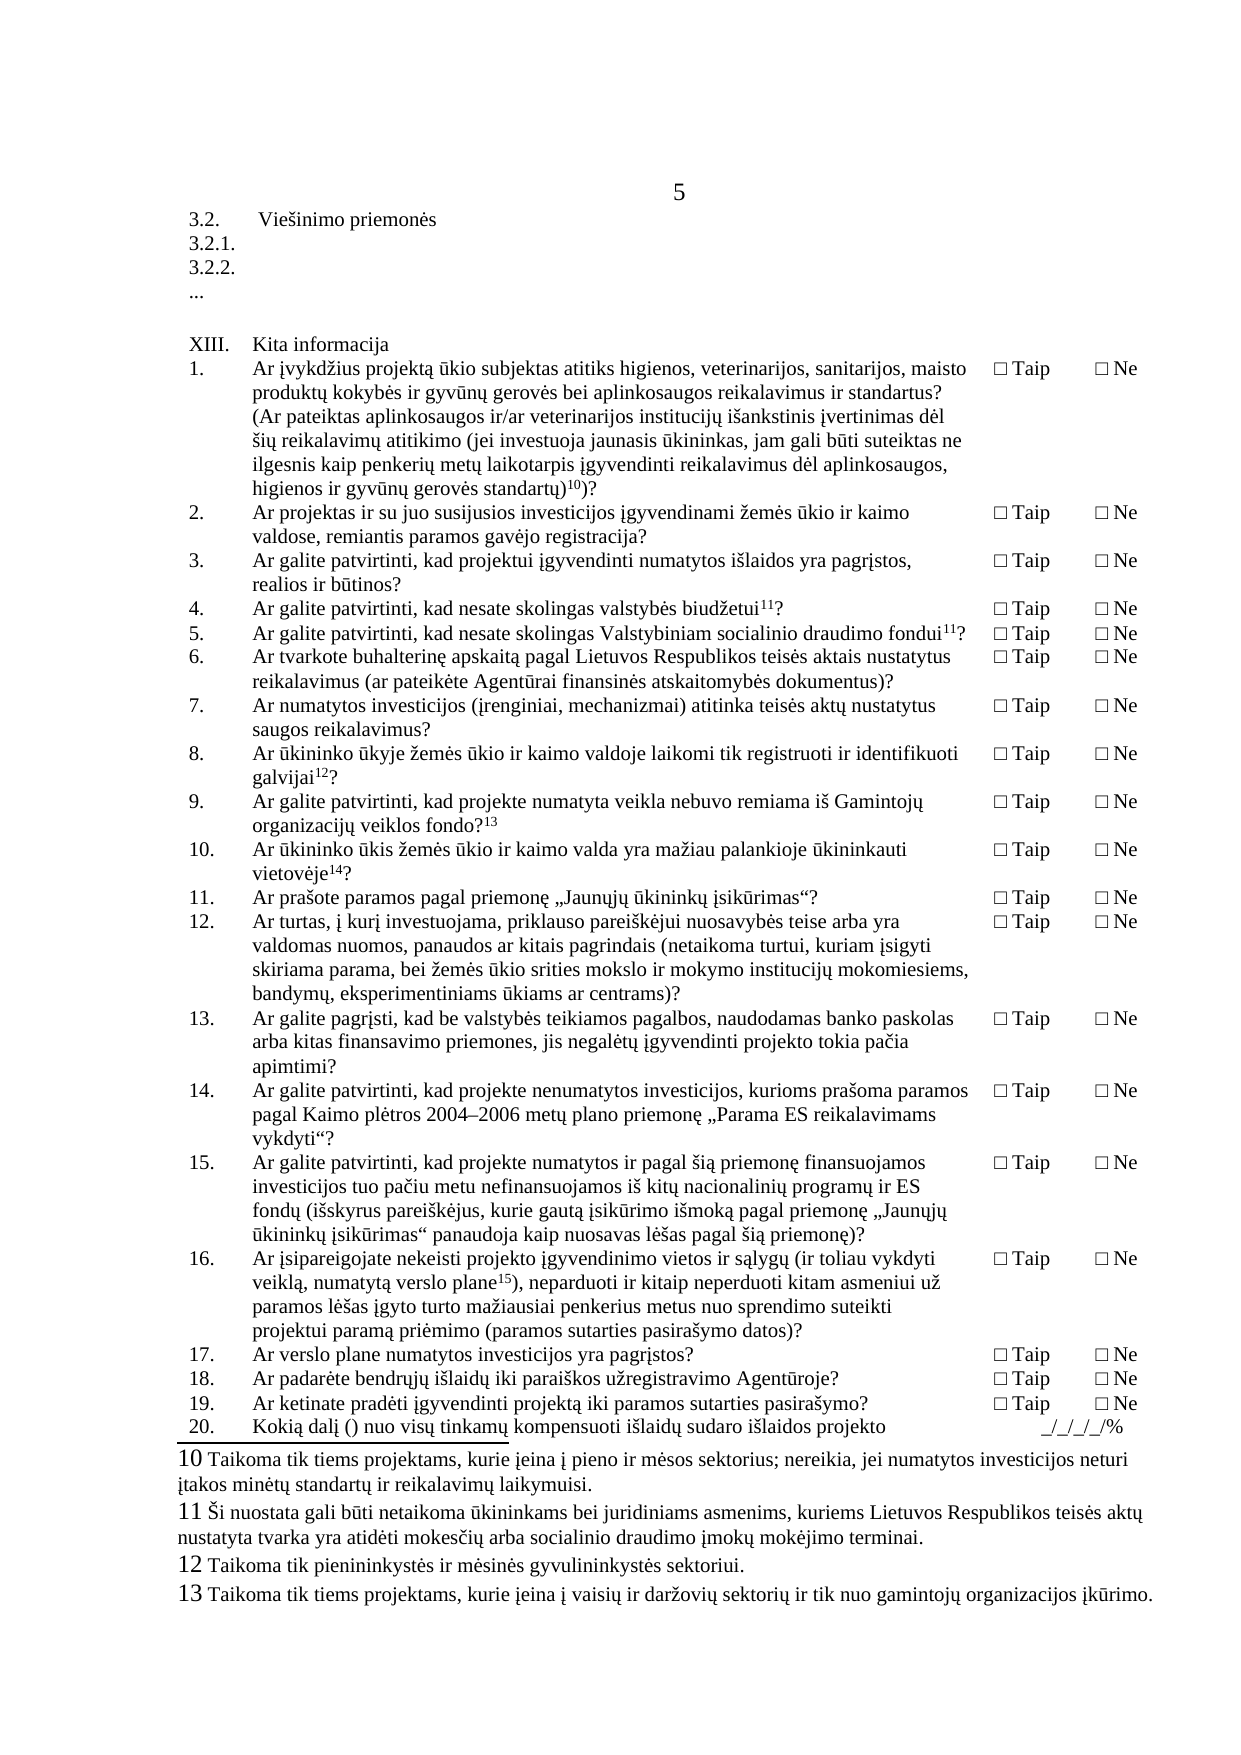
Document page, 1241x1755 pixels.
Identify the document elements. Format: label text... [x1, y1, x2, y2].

table_cell Ar tvarkote buhalterinę apskaitą pagal Lietuvos Respublikos teisės aktais nustatytus reikalavimus (ar pateikėte Agentūrai finansinės atskaitomybės dokumentus)? [241, 645, 983, 693]
table_cell 3.2.1. [177, 231, 247, 255]
table_cell _/_/_/_/% [983, 1415, 1181, 1438]
table_cell □ Taip □ Ne [983, 620, 1181, 644]
table_cell 14. [177, 1078, 241, 1150]
table_cell 7. [177, 693, 241, 741]
table_cell □ Taip □ Ne [983, 596, 1181, 620]
table_cell 17. [177, 1342, 241, 1366]
table_cell □ Taip □ Ne [983, 500, 1181, 548]
table_cell 18. [177, 1366, 241, 1390]
table_cell □ Taip □ Ne [983, 1390, 1181, 1414]
table_cell 3.2.2. [177, 255, 247, 279]
table_cell 16. [177, 1246, 241, 1342]
table_cell □ Taip □ Ne [983, 356, 1181, 500]
table_cell Ar verslo plane numatytos investicijos yra pagrįstos? [241, 1342, 983, 1366]
table_cell □ Taip □ Ne [983, 789, 1181, 837]
table_cell Ar ūkininko ūkis žemės ūkio ir kaimo valda yra mažiau palankioje ūkininkauti vietovėje? [241, 837, 983, 885]
table_cell □ Taip □ Ne [983, 741, 1181, 789]
table_cell Ar galite patvirtinti, kad projekte numatytos ir pagal šią priemonę finansuojamos investicijos tuo pačiu metu nefinansuojamos iš kitų nacionalinių programų ir ES fondų (išskyrus pareiškėjus, kurie gautą įsikūrimo išmoką pagal priemonę „Jaunųjų ūkininkų įsikūrimas“ panaudoja kaip nuosavas lėšas pagal šią priemonę)? [241, 1150, 983, 1246]
table_cell Ar įvykdžius projektą ūkio subjektas atitiks higienos, veterinarijos, sanitarijos, maisto produktų kokybės ir gyvūnų gerovės bei aplinkosaugos reikalavimus ir standartus? (Ar pateiktas aplinkosaugos ir/ar veterinarijos institucijų išankstinis įvertinimas dėl šių reikalavimų atitikimo (jei investuoja jaunasis ūkininkas, jam gali būti suteiktas ne ilgesnis kaip penkerių metų laikotarpis įgyvendinti reikalavimus dėl aplinkosaugos, higienos ir gyvūnų gerovės standartų))? [241, 356, 983, 500]
table_cell 5. [177, 620, 241, 644]
table_cell Ar galite patvirtinti, kad nesate skolingas valstybės biudžetui? [241, 596, 983, 620]
table_cell □ Taip □ Ne [983, 1366, 1181, 1390]
table_cell Ar numatytos investicijos (įrenginiai, mechanizmai) atitinka teisės aktų nustatytus saugos reikalavimus? [241, 693, 983, 741]
table_cell [499, 255, 1181, 279]
table_cell 8. [177, 741, 241, 789]
table_cell □ Taip □ Ne [983, 885, 1181, 909]
table_cell Ar galite pagrįsti, kad be valstybės teikiamos pagalbos, naudodamas banko paskolas arba kitas finansavimo priemones, jis negalėtų įgyvendinti projekto tokia pačia apimtimi? [241, 1005, 983, 1078]
table_cell 9. [177, 789, 241, 837]
table_cell Ar ūkininko ūkyje žemės ūkio ir kaimo valdoje laikomi tik registruoti ir identifikuoti galvijai? [241, 741, 983, 789]
table_cell □ Taip □ Ne [983, 645, 1181, 693]
table_cell Ar padarėte bendrųjų išlaidų iki paraiškos užregistravimo Agentūroje? [241, 1366, 983, 1390]
table_cell 3. [177, 548, 241, 596]
table_cell 11. [177, 885, 241, 909]
table_header Kita informacija [241, 332, 1181, 356]
table_cell □ Taip □ Ne [983, 693, 1181, 741]
table_cell Viešinimo priemonės [247, 207, 1181, 231]
table_cell Ar galite patvirtinti, kad projektui įgyvendinti numatytos išlaidos yra pagrįstos, realios ir būtinos? [241, 548, 983, 596]
table_cell [247, 231, 499, 255]
table_cell 4. [177, 596, 241, 620]
table_cell □ Taip □ Ne [983, 837, 1181, 885]
table_cell Ar ketinate pradėti įgyvendinti projektą iki paramos sutarties pasirašymo? [241, 1390, 983, 1414]
table_cell Ar projektas ir su juo susijusios investicijos įgyvendinami žemės ūkio ir kaimo valdose, remiantis paramos gavėjo registracija? [241, 500, 983, 548]
table_cell [247, 255, 499, 279]
table_cell ... [177, 279, 247, 303]
table_cell 10. [177, 837, 241, 885]
table_cell 13. [177, 1005, 241, 1078]
table_cell □ Taip □ Ne [983, 1342, 1181, 1366]
table_cell [247, 279, 499, 303]
table_cell □ Taip □ Ne [983, 1246, 1181, 1342]
table_cell Ar galite patvirtinti, kad nesate skolingas Valstybiniam socialinio draudimo fondui11? [241, 620, 983, 644]
table_cell 20. [177, 1415, 241, 1438]
table_cell 15. [177, 1150, 241, 1246]
table_cell 12. [177, 909, 241, 1005]
table_cell Ar galite patvirtinti, kad projekte nenumatytos investicijos, kurioms prašoma paramos pagal Kaimo plėtros 2004–2006 metų plano priemonę „Parama ES reikalavimams vykdyti“? [241, 1078, 983, 1150]
table_cell □ Taip □ Ne [983, 1150, 1181, 1246]
table_cell Ar įsipareigojate nekeisti projekto įgyvendinimo vietos ir sąlygų (ir toliau vykdyti veiklą, numatytą verslo plane), neparduoti ir kitaip neperduoti kitam asmeniui už paramos lėšas įgyto turto mažiausiai penkerius metus nuo sprendimo suteikti projektui paramą priėmimo (paramos sutarties pasirašymo datos)? [241, 1246, 983, 1342]
table_cell Kokią dalį () nuo visų tinkamų kompensuoti išlaidų sudaro išlaidos projekto [241, 1415, 983, 1438]
table_cell □ Taip □ Ne [983, 909, 1181, 1005]
table_cell □ Taip □ Ne [983, 1005, 1181, 1078]
table_cell 19. [177, 1390, 241, 1414]
table_cell 1. [177, 356, 241, 500]
table_cell Ar turtas, į kurį investuojama, priklauso pareiškėjui nuosavybės teise arba yra valdomas nuomos, panaudos ar kitais pagrindais (netaikoma turtui, kuriam įsigyti skiriama parama, bei žemės ūkio srities mokslo ir mokymo institucijų mokomiesiems, bandymų, eksperimentiniams ūkiams ar centrams)? [241, 909, 983, 1005]
table_cell □ Taip □ Ne [983, 1078, 1181, 1150]
table_cell 2. [177, 500, 241, 548]
table_cell □ Taip □ Ne [983, 548, 1181, 596]
table_header XIII. [177, 332, 241, 356]
table_cell [499, 279, 1181, 303]
table_cell Ar prašote paramos pagal priemonę „Jaunųjų ūkininkų įsikūrimas“? [241, 885, 983, 909]
table_cell 6. [177, 645, 241, 693]
table_cell 3.2. [177, 207, 247, 231]
table_cell Ar galite patvirtinti, kad projekte numatyta veikla nebuvo remiama iš Gamintojų organizacijų veiklos fondo? [241, 789, 983, 837]
table_cell [499, 231, 1181, 255]
